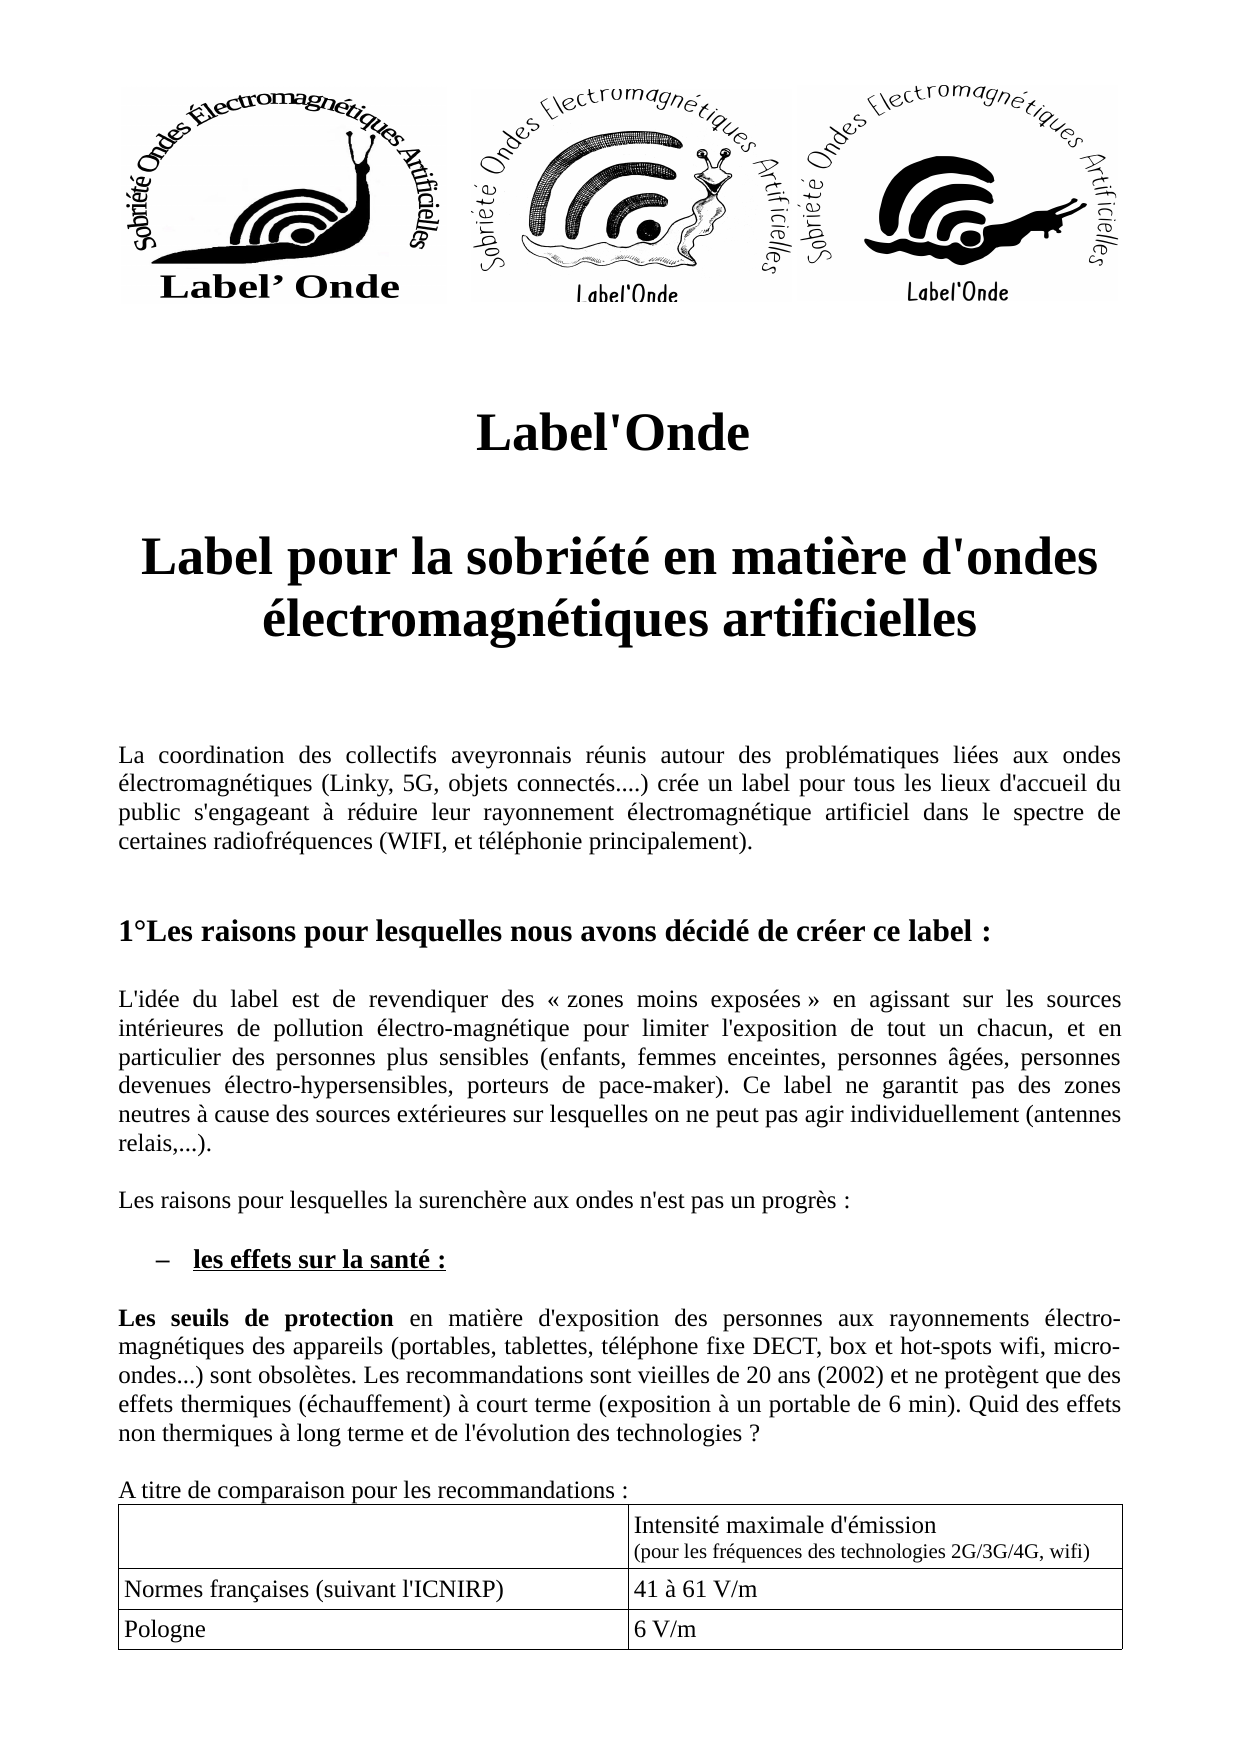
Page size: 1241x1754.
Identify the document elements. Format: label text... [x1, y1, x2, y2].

text Label'Onde [118, 399, 1122, 462]
table_cell Pologne [119, 1610, 628, 1649]
text A titre de comparaison pour les recommandations : [118, 1475, 1122, 1504]
text Les seuils de protection en matière d'exposition des personnes aux rayonnements électro-magnétiques des appareils (portables, tablettes, téléphone fixe DECT, box et hot-spots wifi, micro-ondes...) sont obsolètes. Les recommandations sont vieilles de 20 ans (2002) et ne protègent que des effets thermiques (échauffement) à court terme (exposition à un portable de 6 min). Quid des effets non thermiques à long terme et de l'évolution des technologies ? [118, 1303, 1122, 1446]
table_cell 6 V/m [629, 1610, 1122, 1649]
text Les raisons pour lesquelles la surenchère aux ondes n'est pas un progrès : [118, 1185, 1122, 1214]
text L'idée du label est de revendiquer des « zones moins exposées » en agissant sur les sources intérieures de pollution électro-magnétique pour limiter l'exposition de tout un chacun, et en particulier des personnes plus sensibles (enfants, femmes enceintes, personnes âgées, personnes devenues électro-hypersensibles, porteurs de pace-maker). Ce label ne garantit pas des zones neutres à cause des sources extérieures sur lesquelles on ne peut pas agir individuellement (antennes relais,...). [118, 984, 1122, 1157]
table_cell 41 à 61 V/m [629, 1569, 1122, 1609]
table_cell Normes françaises (suivant l'ICNIRP) [119, 1569, 628, 1609]
table_header Intensité maximale d'émission (pour les fréquences des technologies 2G/3G/4G, wifi) [629, 1505, 1122, 1568]
list les effets sur la santé : [156, 1243, 1122, 1274]
text La coordination des collectifs aveyronnais réunis autour des problématiques liées aux ondes électromagnétiques (Linky, 5G, objets connectés....) crée un label pour tous les lieux d'accueil du public s'engageant à réduire leur rayonnement électromagnétique artificiel dans le spectre de certaines radiofréquences (WIFI, et téléphonie principalement). [118, 740, 1122, 855]
text Label pour la sobriété en matière d'ondes électromagnétiques artificielles [118, 524, 1122, 649]
text 1°Les raisons pour lesquelles nous avons décidé de créer ce label : [118, 912, 1122, 948]
table_header [119, 1505, 628, 1568]
